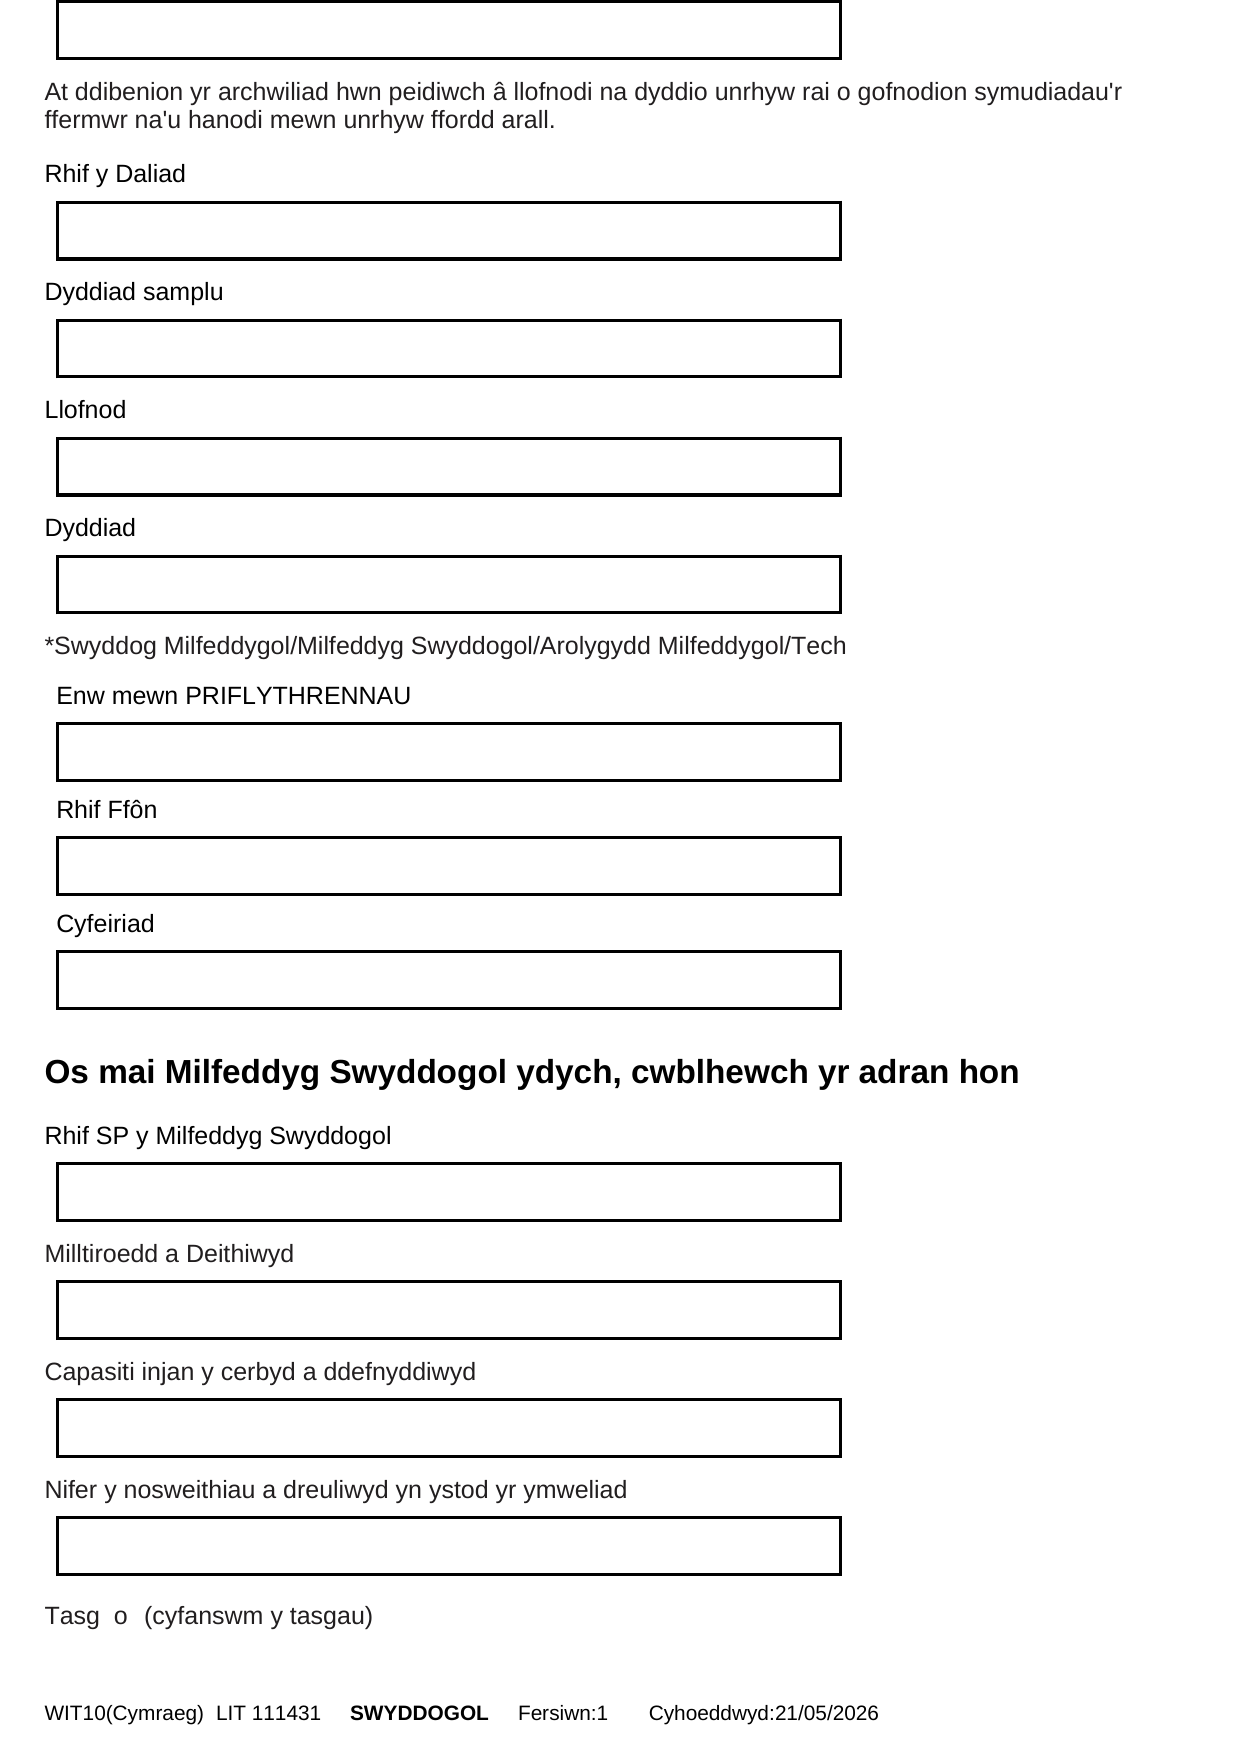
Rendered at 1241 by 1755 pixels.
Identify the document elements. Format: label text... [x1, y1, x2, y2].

text *Swyddog Milfeddygol/Milfeddyg Swyddogol/Arolygydd Milfeddygol/Tech [44, 631, 1196, 660]
text Rhif Ffôn [56, 799, 1196, 823]
text Dyddiad samplu [44, 277, 1196, 306]
text At ddibenion yr archwiliad hwn peidiwch â llofnodi na dyddio unrhyw rai o gofnodion symudiadau'r ffermwr na'u hanodi mewn unrhyw ffordd arall. [44, 77, 1196, 134]
text Cyfeiriad [56, 913, 1196, 937]
subtitle Os mai Milfeddyg Swyddogol ydych, cwblhewch yr adran hon [44, 1052, 1196, 1090]
text Rhif y Daliad [44, 159, 1196, 188]
text Milltiroedd a Deithiwyd [44, 1239, 1196, 1268]
text Rhif SP y Milfeddyg Swyddogol [44, 1121, 1196, 1149]
text Llofnod [44, 395, 1196, 424]
text Enw mewn PRIFLYTHRENNAU [56, 685, 1196, 710]
text Dyddiad [44, 513, 1196, 542]
text Tasg o (cyfanswm y tasgau) [44, 1593, 1196, 1631]
text Capasiti injan y cerbyd a ddefnyddiwyd [44, 1357, 1196, 1386]
text Nifer y nosweithiau a dreuliwyd yn ystod yr ymweliad [44, 1475, 1196, 1504]
